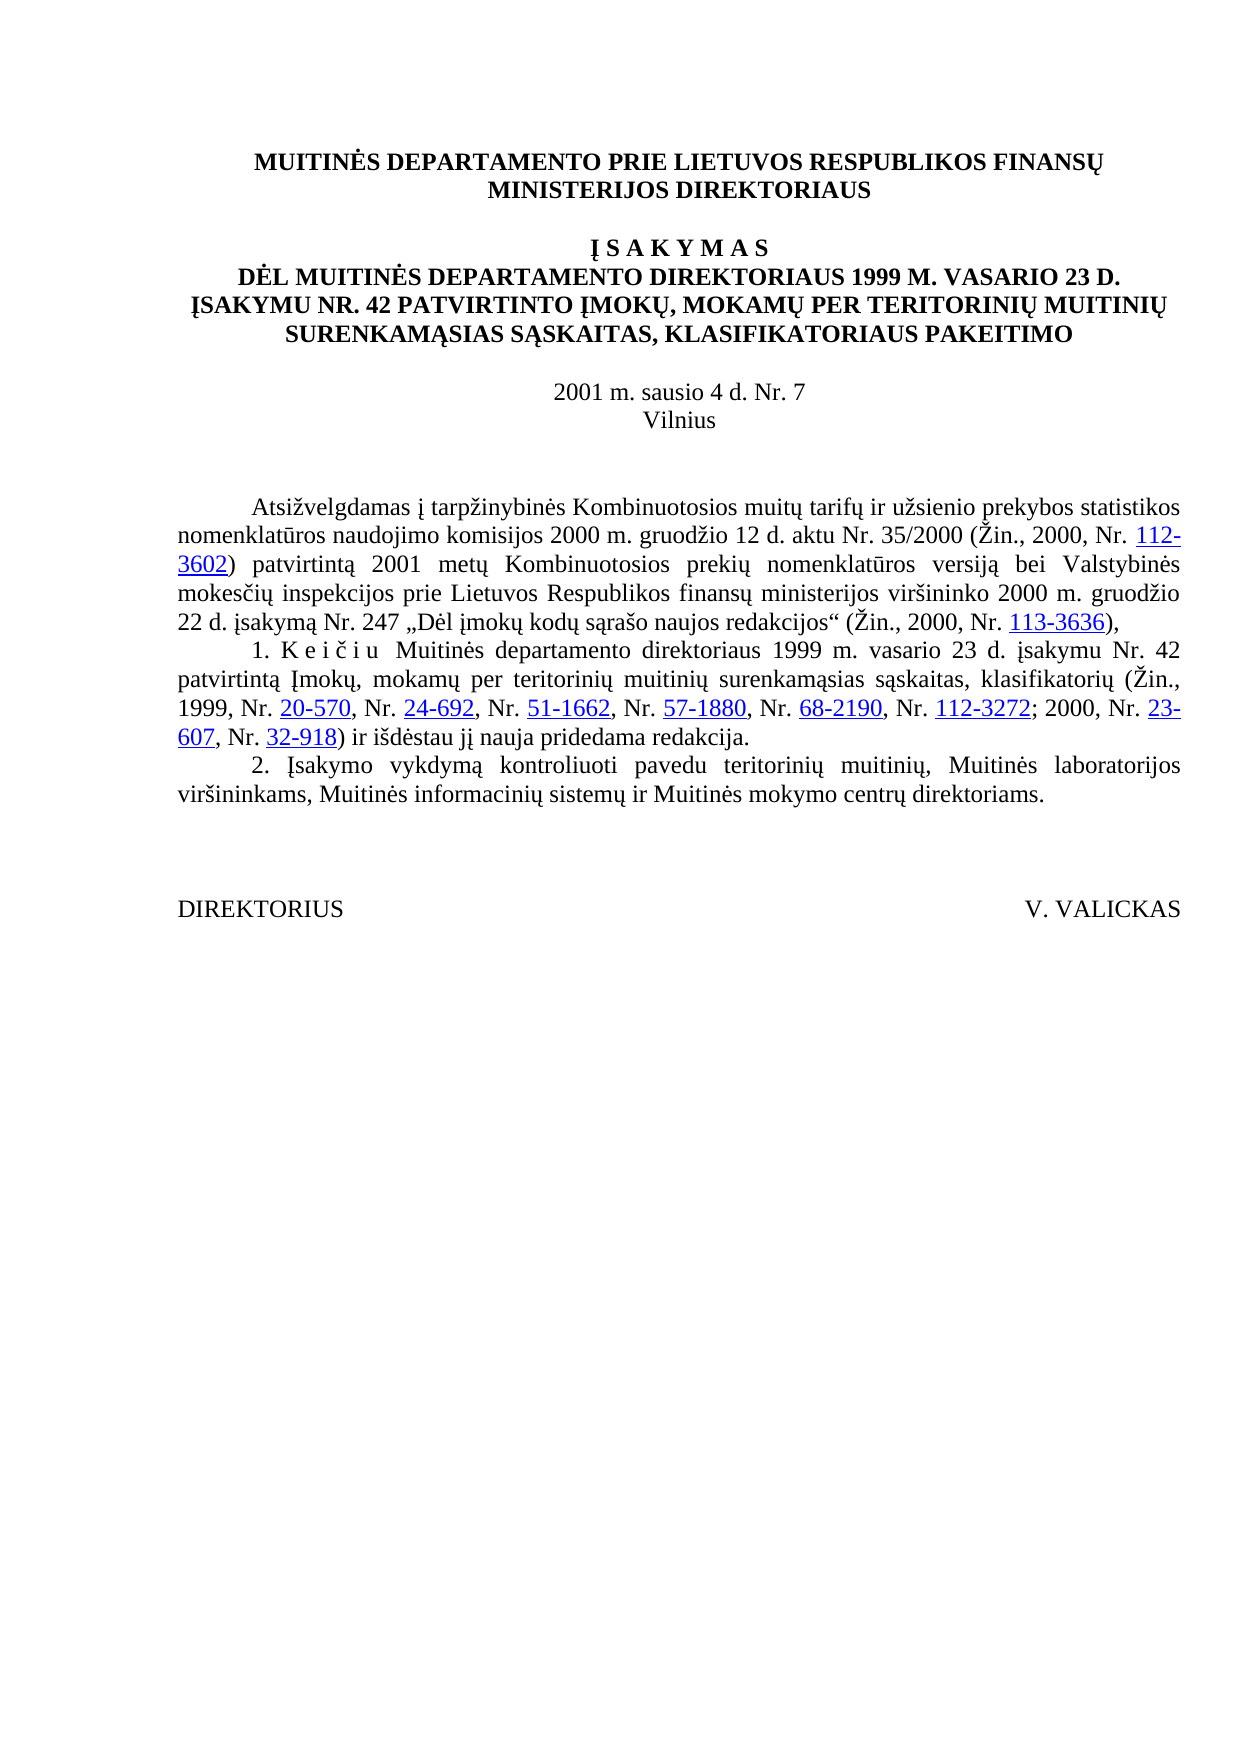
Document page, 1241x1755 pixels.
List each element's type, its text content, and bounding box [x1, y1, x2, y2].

text Vilnius [177, 406, 1181, 434]
text DĖL MUITINĖS DEPARTAMENTO DIREKTORIAUS 1999 M. VASARIO 23 D. ĮSAKYMU NR. 42 PATVIRTINTO ĮMOKŲ, MOKAMŲ PER TERITORINIŲ MUITINIŲ SURENKAMĄSIAS SĄSKAITAS, KLASIFIKATORIAUS PAKEITIMO [177, 262, 1181, 348]
text MUITINĖS DEPARTAMENTO PRIE LIETUVOS RESPUBLIKOS FINANSŲ MINISTERIJOS DIREKTORIAUS [177, 147, 1181, 204]
text ĮSAKYMAS [177, 233, 1181, 262]
text DIREKTORIUS V. VALICKAS [177, 894, 1181, 923]
text 2. Įsakymo vykdymą kontroliuoti pavedu teritorinių muitinių, Muitinės laboratorijos viršininkams, Muitinės informacinių sistemų ir Muitinės mokymo centrų direktoriams. [177, 751, 1181, 808]
text Atsižvelgdamas į tarpžinybinės Kombinuotosios muitų tarifų ir užsienio prekybos statistikos nomenklatūros naudojimo komisijos 2000 m. gruodžio 12 d. aktu Nr. 35/2000 (Žin., 2000, Nr. 112-3602) patvirtintą 2001 metų Kombinuotosios prekių nomenklatūros versiją bei Valstybinės mokesčių inspekcijos prie Lietuvos Respublikos finansų ministerijos viršininko 2000 m. gruodžio 22 d. įsakymą Nr. 247 „Dėl įmokų kodų sąrašo naujos redakcijos“ (Žin., 2000, Nr. 113-3636), [177, 492, 1181, 636]
text 1. Keičiu Muitinės departamento direktoriaus 1999 m. vasario 23 d. įsakymu Nr. 42 patvirtintą Įmokų, mokamų per teritorinių muitinių surenkamąsias sąskaitas, klasifikatorių (Žin., 1999, Nr. 20-570, Nr. 24-692, Nr. 51-1662, Nr. 57-1880, Nr. 68-2190, Nr. 112-3272; 2000, Nr. 23-607, Nr. 32-918) ir išdėstau jį nauja pridedama redakcija. [177, 636, 1181, 751]
text 2001 m. sausio 4 d. Nr. 7 [177, 377, 1181, 406]
